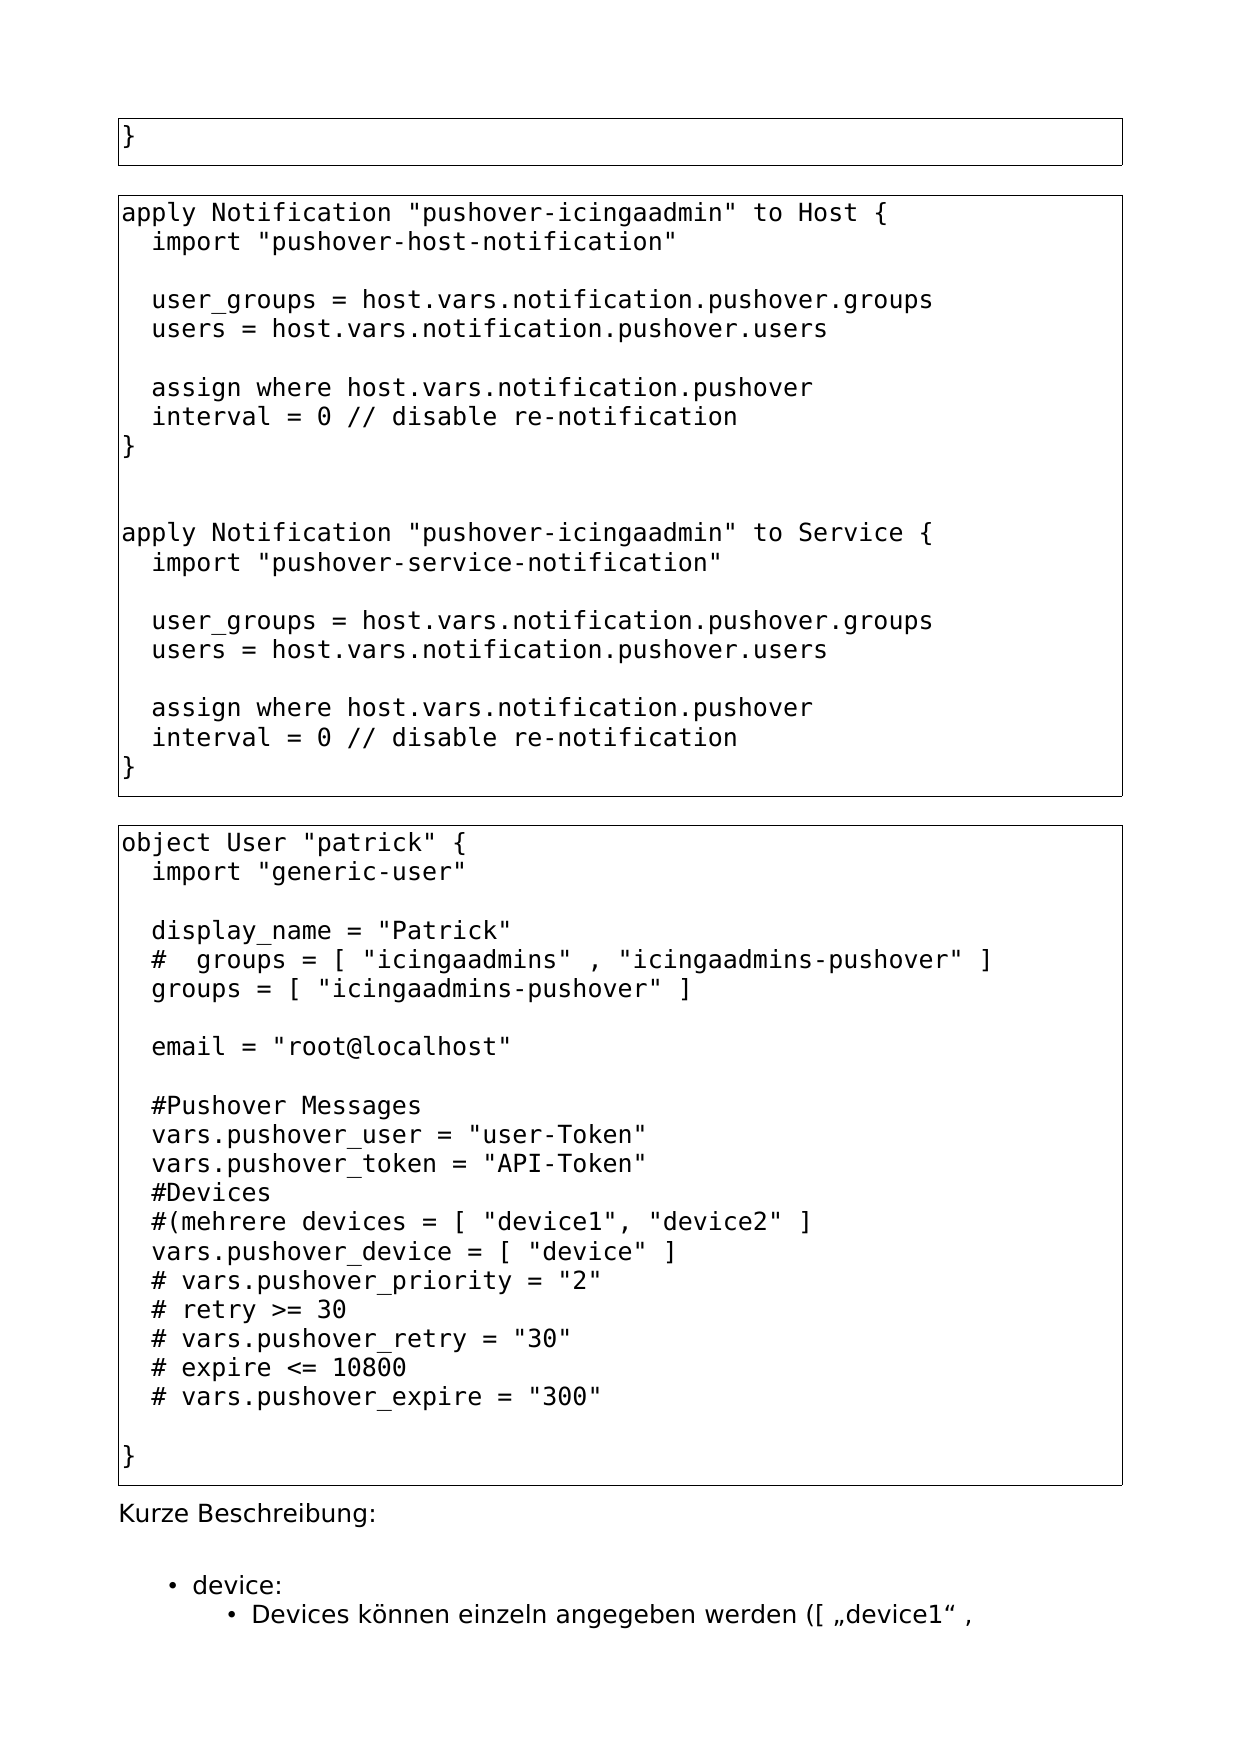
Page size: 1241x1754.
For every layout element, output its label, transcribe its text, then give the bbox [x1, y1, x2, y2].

list Devices können einzeln angegeben werden ([ „device1“ , [236, 1600, 1122, 1629]
text Kurze Beschreibung: [118, 1500, 1122, 1529]
table_header object User "patrick" { import "generic-user" display_name = "Patrick" # groups = [ "icingaadmins" , "icingaadmins-pushover" ] groups = [ "icingaadmins-pushover" ] email = "root@localhost" #Pushover Messages vars.pushover_user = "user-Token" vars.pushover_token = "API-Token" #Devices #(mehrere devices = [ "device1", "device2" ] vars.pushover_device = [ "device" ] # vars.pushover_priority = "2" # retry >= 30 # vars.pushover_retry = "30" # expire <= 10800 # vars.pushover_expire = "300" } [119, 826, 1122, 1485]
table_header } [119, 119, 1122, 165]
list device: [177, 1571, 1122, 1600]
table_header apply Notification "pushover-icingaadmin" to Host { import "pushover-host-notification" user_groups = host.vars.notification.pushover.groups users = host.vars.notification.pushover.users assign where host.vars.notification.pushover interval = 0 // disable re-notification } apply Notification "pushover-icingaadmin" to Service { import "pushover-service-notification" user_groups = host.vars.notification.pushover.groups users = host.vars.notification.pushover.users assign where host.vars.notification.pushover interval = 0 // disable re-notification } [119, 196, 1122, 796]
